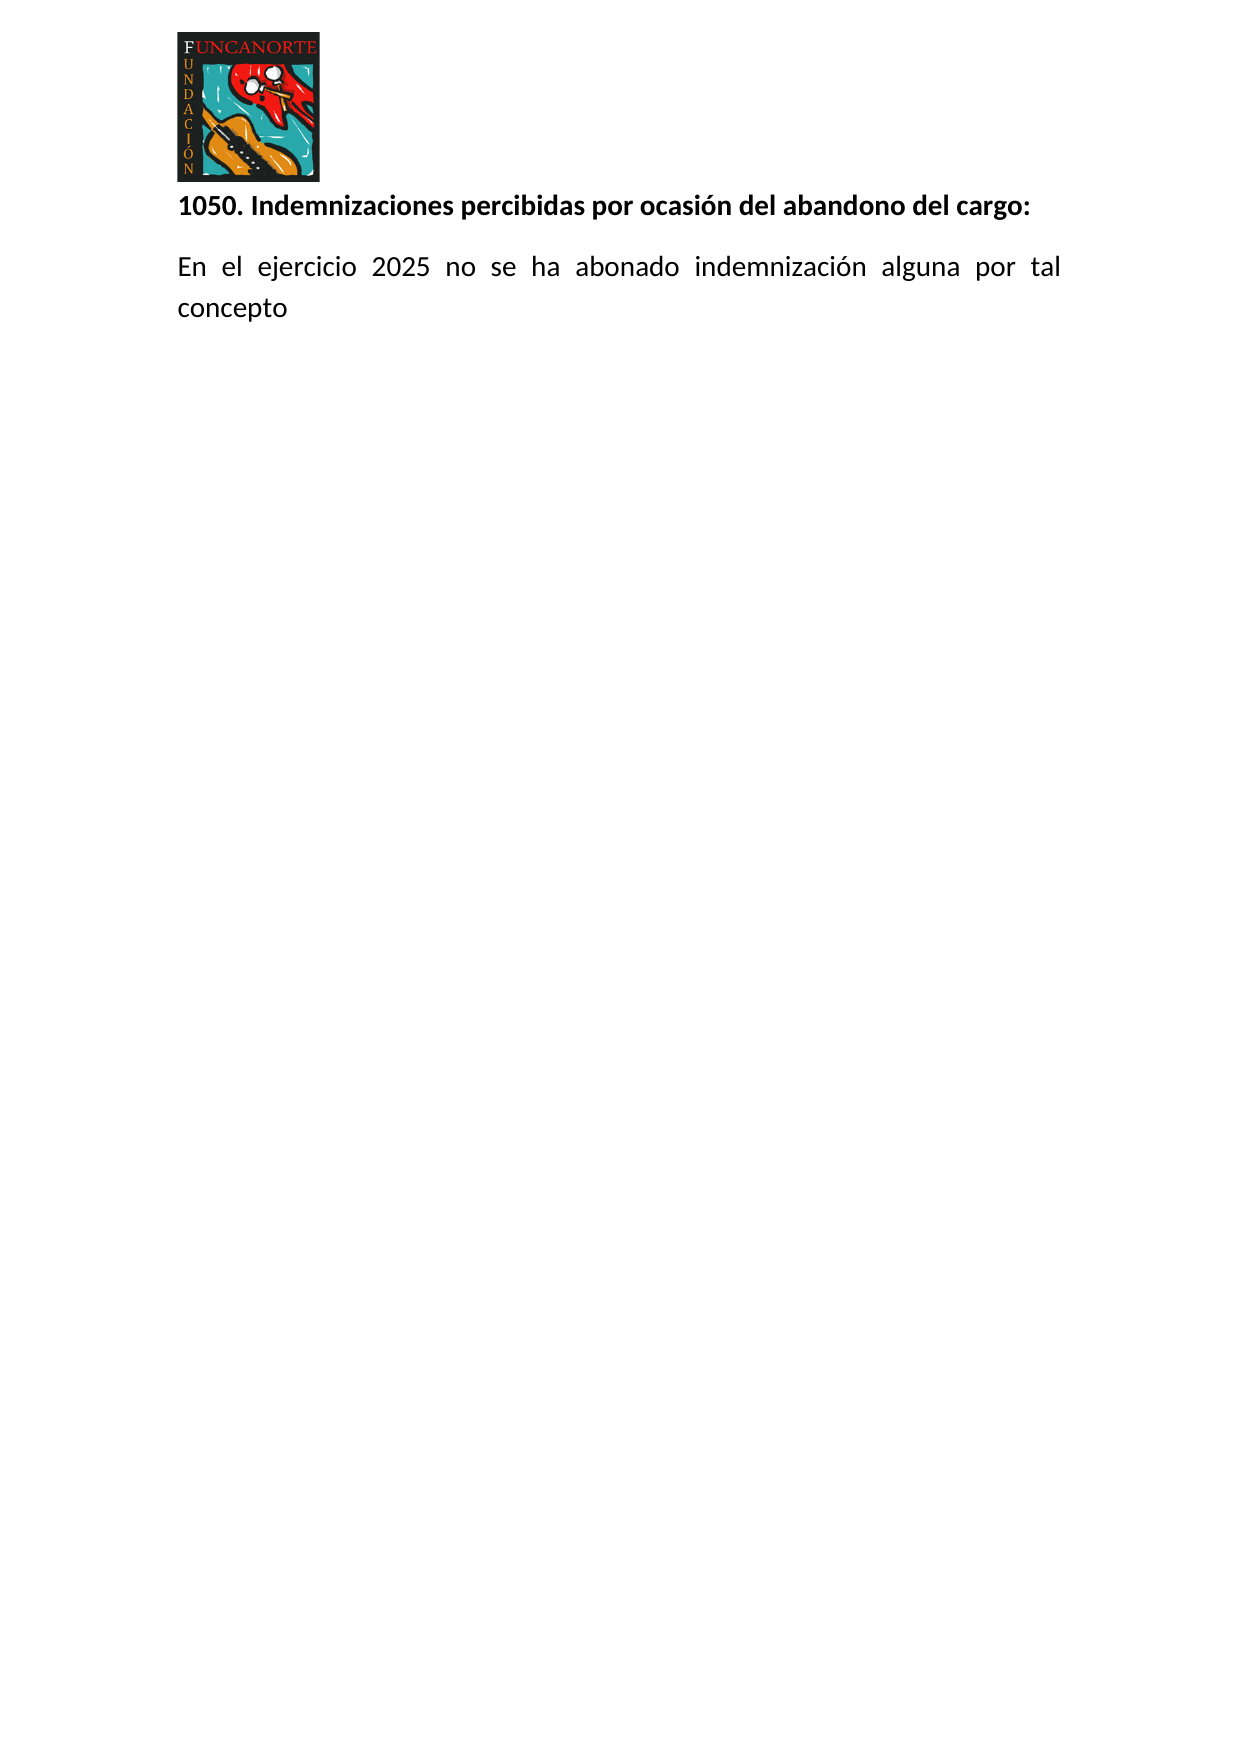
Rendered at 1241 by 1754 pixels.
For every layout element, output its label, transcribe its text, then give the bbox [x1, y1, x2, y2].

text En el ejercicio 2025 no se ha abonado indemnización alguna por tal concepto [177, 248, 1063, 325]
text 1050. Indemnizaciones percibidas por ocasión del abandono del cargo: [177, 148, 1063, 222]
